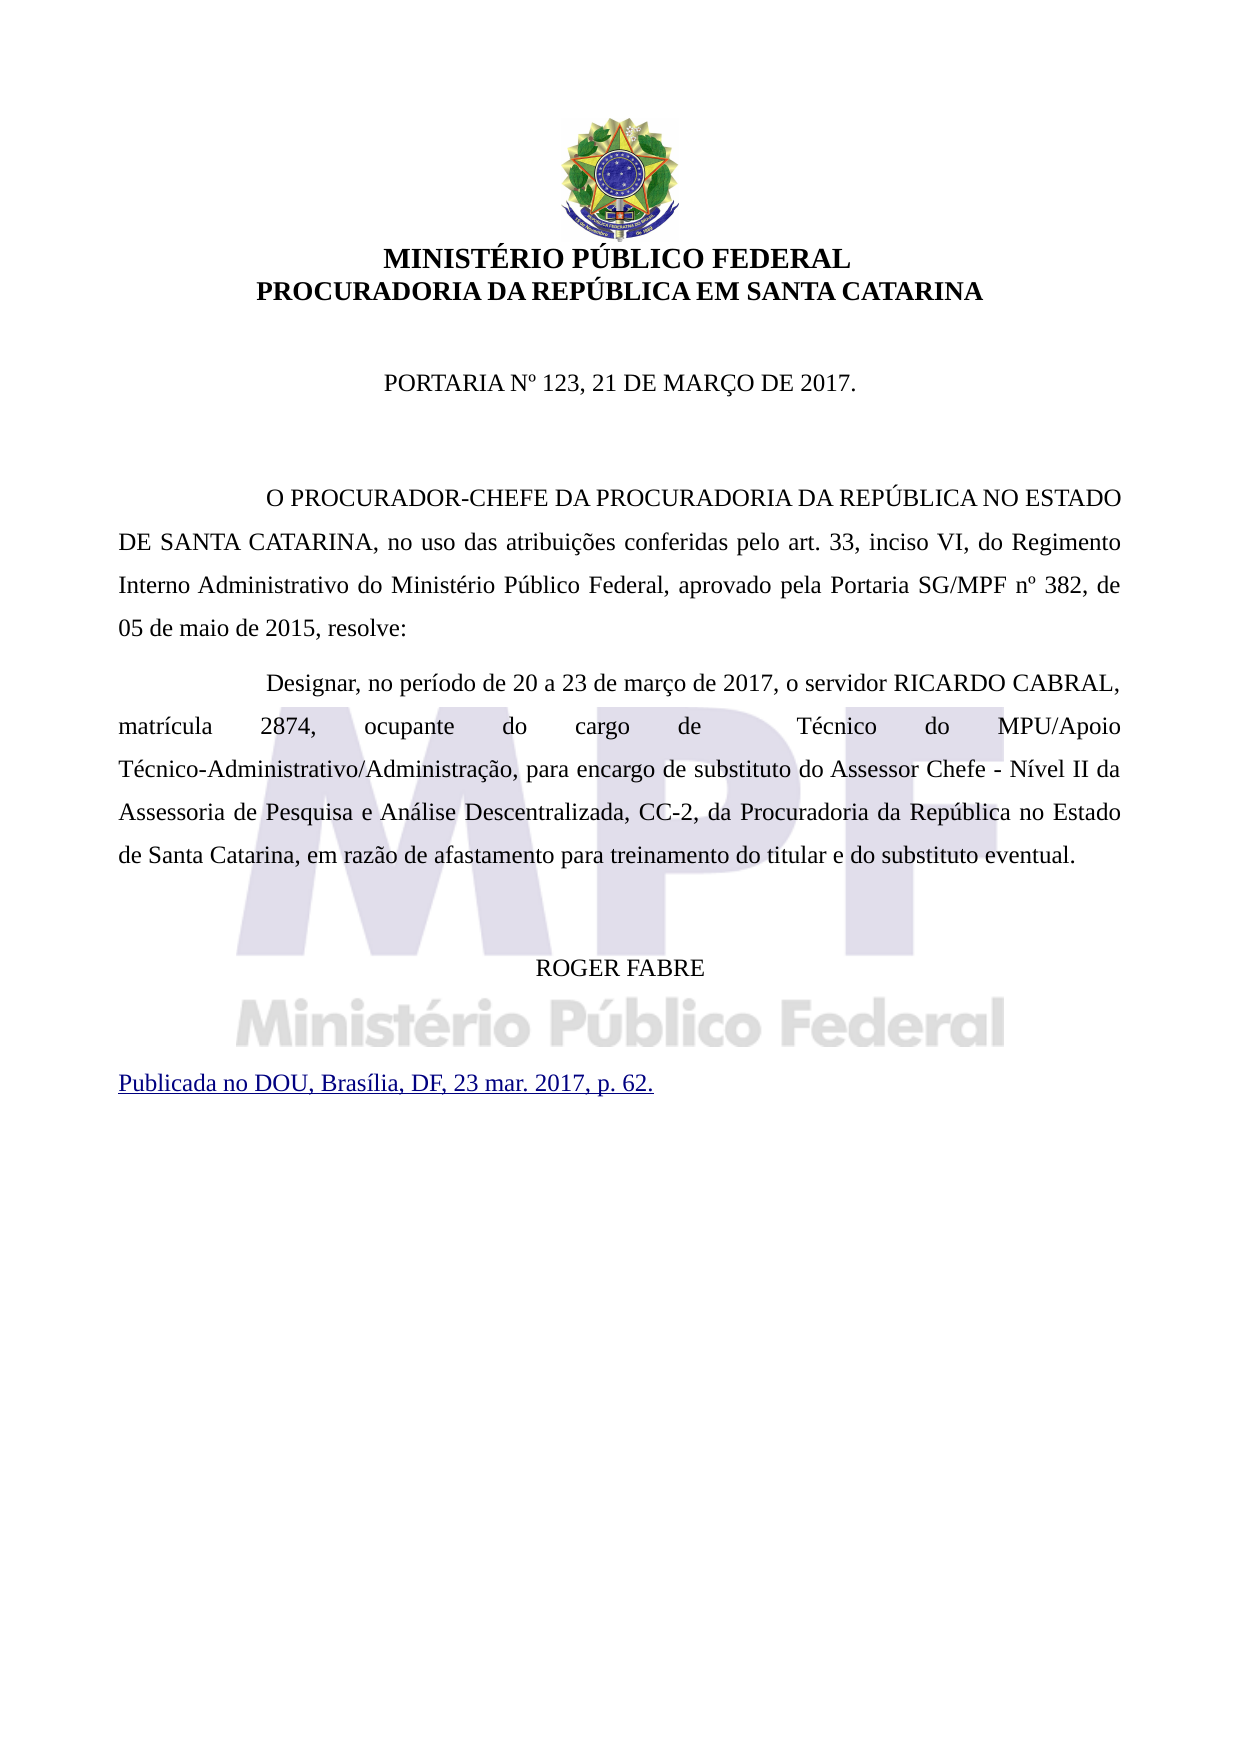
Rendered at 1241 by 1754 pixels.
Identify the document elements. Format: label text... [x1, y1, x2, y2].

text PROCURADORIA DA REPÚBLICA EM SANTA CATARINA [118, 275, 1122, 306]
text Publicada no DOU, Brasília, DF, 23 mar. 2017, p. 62. [118, 1068, 1122, 1096]
text MINISTÉRIO PÚBLICO FEDERAL [118, 176, 1122, 275]
picture [236, 869, 1004, 953]
text Designar, no período de 20 a 23 de março de 2017, o servidor RICARDO CABRAL, matrícula 2874, ocupante do cargo de Técnico do MPU/Apoio Técnico-Administrativo/Administração, para encargo de substituto do Assessor Chefe - Nível II da Assessoria de Pesquisa e Análise Descentralizada, CC-2, da Procuradoria da República no Estado de Santa Catarina, em razão de afastamento para treinamento do titular e do substituto eventual. [118, 668, 1122, 869]
text ROGER FABRE [118, 953, 1122, 981]
picture [236, 981, 1004, 1047]
text PORTARIA Nº 123, 21 DE MARÇO DE 2017. [118, 368, 1122, 397]
text O PROCURADOR-CHEFE DA PROCURADORIA DA REPÚBLICA NO ESTADO DE SANTA CATARINA, no uso das atribuições conferidas pelo art. 33, inciso VI, do Regimento Interno Administrativo do Ministério Público Federal, aprovado pela Portaria SG/MPF nº 382, de 05 de maio de 2015, resolve: [118, 483, 1122, 642]
